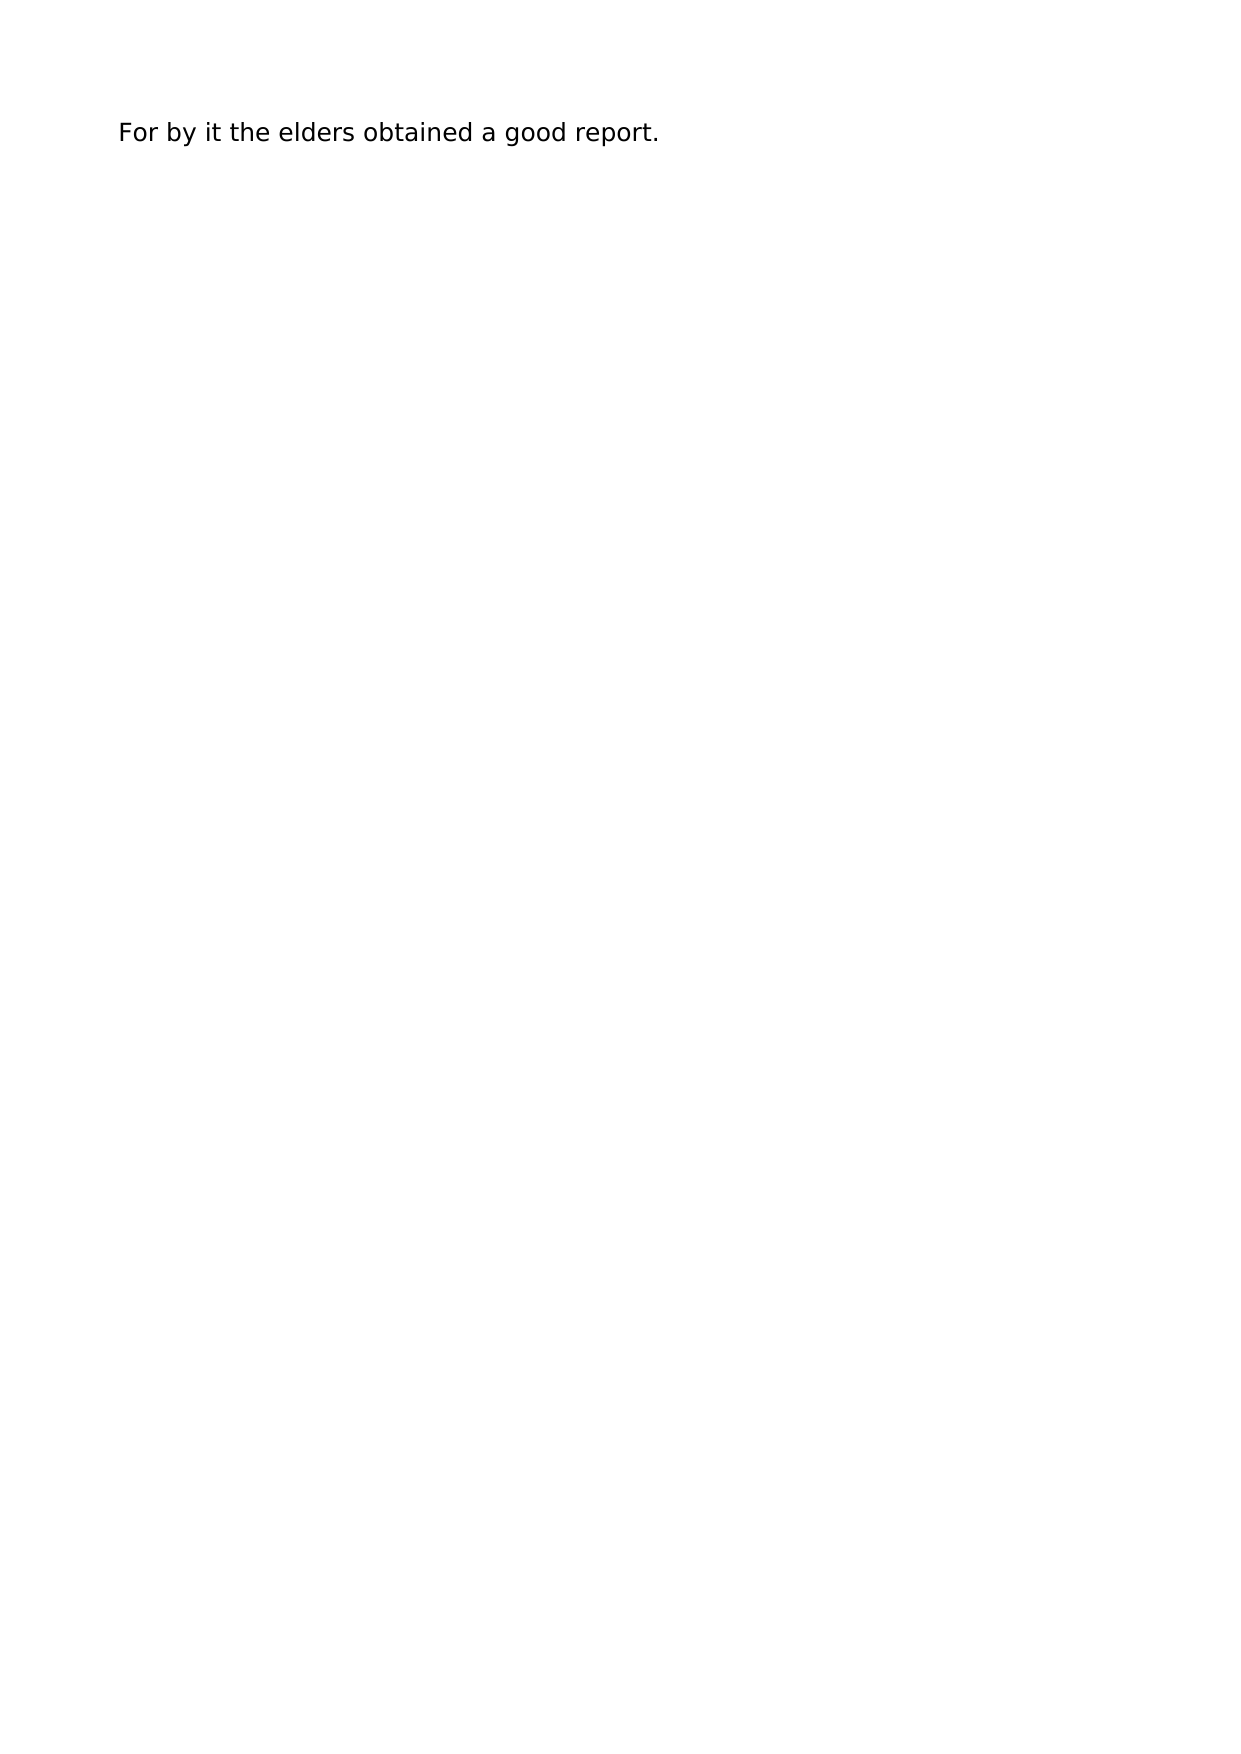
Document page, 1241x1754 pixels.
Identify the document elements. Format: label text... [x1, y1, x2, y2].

text For by it the elders obtained a good report. [118, 118, 1122, 147]
